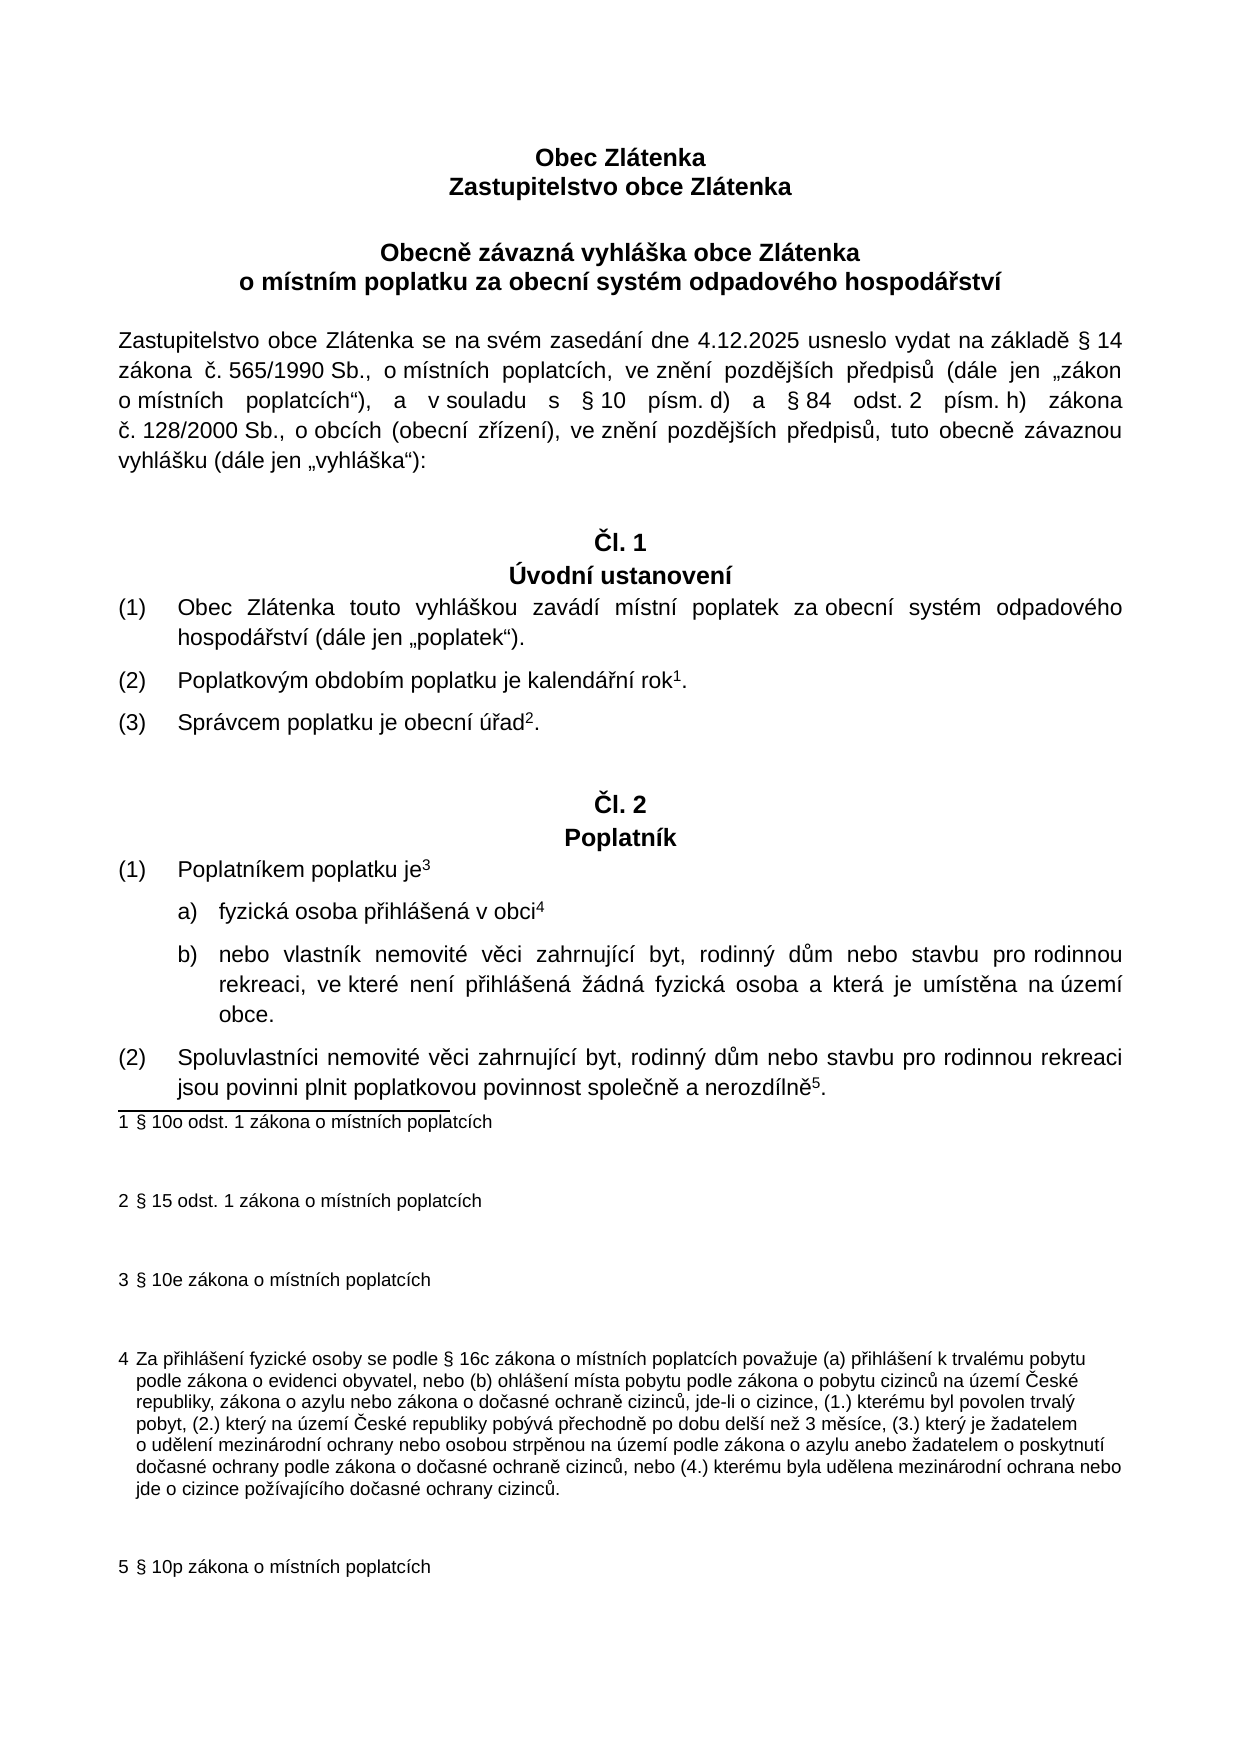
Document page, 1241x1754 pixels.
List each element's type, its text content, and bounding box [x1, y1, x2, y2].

list fyzická osoba přihlášená v obci [177, 898, 1122, 925]
list § 10e zákona o místních poplatcích [118, 1269, 1122, 1290]
list Za přihlášení fyzické osoby se podle § 16c zákona o místních poplatcích považuje (a) přihlášení k trvalému pobytu podle zákona o evidenci obyvatel, nebo (b) ohlášení místa pobytu podle zákona o pobytu cizinců na území České republiky, zákona o azylu nebo zákona o dočasné ochraně cizinců, jde-li o cizince, (1.) kterému byl povolen trvalý pobyt, (2.) který na území České republiky pobývá přechodně po dobu delší než 3 měsíce, (3.) který je žadatelem o udělení mezinárodní ochrany nebo osobou strpěnou na území podle zákona o azylu anebo žadatelem o poskytnutí dočasné ochrany podle zákona o dočasné ochraně cizinců, nebo (4.) kterému byla udělena mezinárodní ochrana nebo jde o cizince požívajícího dočasné ochrany cizinců. [118, 1348, 1122, 1499]
subtitle Obecně závazná vyhláška obce Zlátenka o místním poplatku za obecní systém odpadového hospodářství [118, 238, 1122, 295]
subtitle Čl. 1 Úvodní ustanovení [118, 528, 1122, 589]
list Poplatníkem poplatku je [118, 856, 1122, 882]
list nebo vlastník nemovité věci zahrnující byt, rodinný dům nebo stavbu pro rodinnou rekreaci, ve které není přihlášená žádná fyzická osoba a která je umístěna na území obce. [177, 941, 1122, 1028]
list § 10o odst. 1 zákona o místních poplatcích [118, 1111, 1122, 1132]
list Správcem poplatku je obecní úřad. [118, 709, 1122, 736]
list § 10p zákona o místních poplatcích [118, 1556, 1122, 1578]
subtitle Čl. 2 Poplatník [118, 789, 1122, 851]
list Obec Zlátenka touto vyhláškou zavádí místní poplatek za obecní systém odpadového hospodářství (dále jen „poplatek“). [118, 594, 1122, 650]
text Obec Zlátenka Zastupitelstvo obce Zlátenka [118, 143, 1122, 201]
list Poplatkovým obdobím poplatku je kalendářní rok. [118, 667, 1122, 693]
list Spoluvlastníci nemovité věci zahrnující byt, rodinný dům nebo stavbu pro rodinnou rekreaci jsou povinni plnit poplatkovou povinnost společně a nerozdílně. [118, 1044, 1122, 1101]
list § 15 odst. 1 zákona o místních poplatcích [118, 1190, 1122, 1211]
text Zastupitelstvo obce Zlátenka se na svém zasedání dne 4.12.2025 usneslo vydat na základě § 14 zákona č. 565/1990 Sb., o místních poplatcích, ve znění pozdějších předpisů (dále jen „zákon o místních poplatcích“), a v souladu s § 10 písm. d) a § 84 odst. 2 písm. h) zákona č. 128/2000 Sb., o obcích (obecní zřízení), ve znění pozdějších předpisů, tuto obecně závaznou vyhlášku (dále jen „vyhláška“): [118, 327, 1122, 474]
